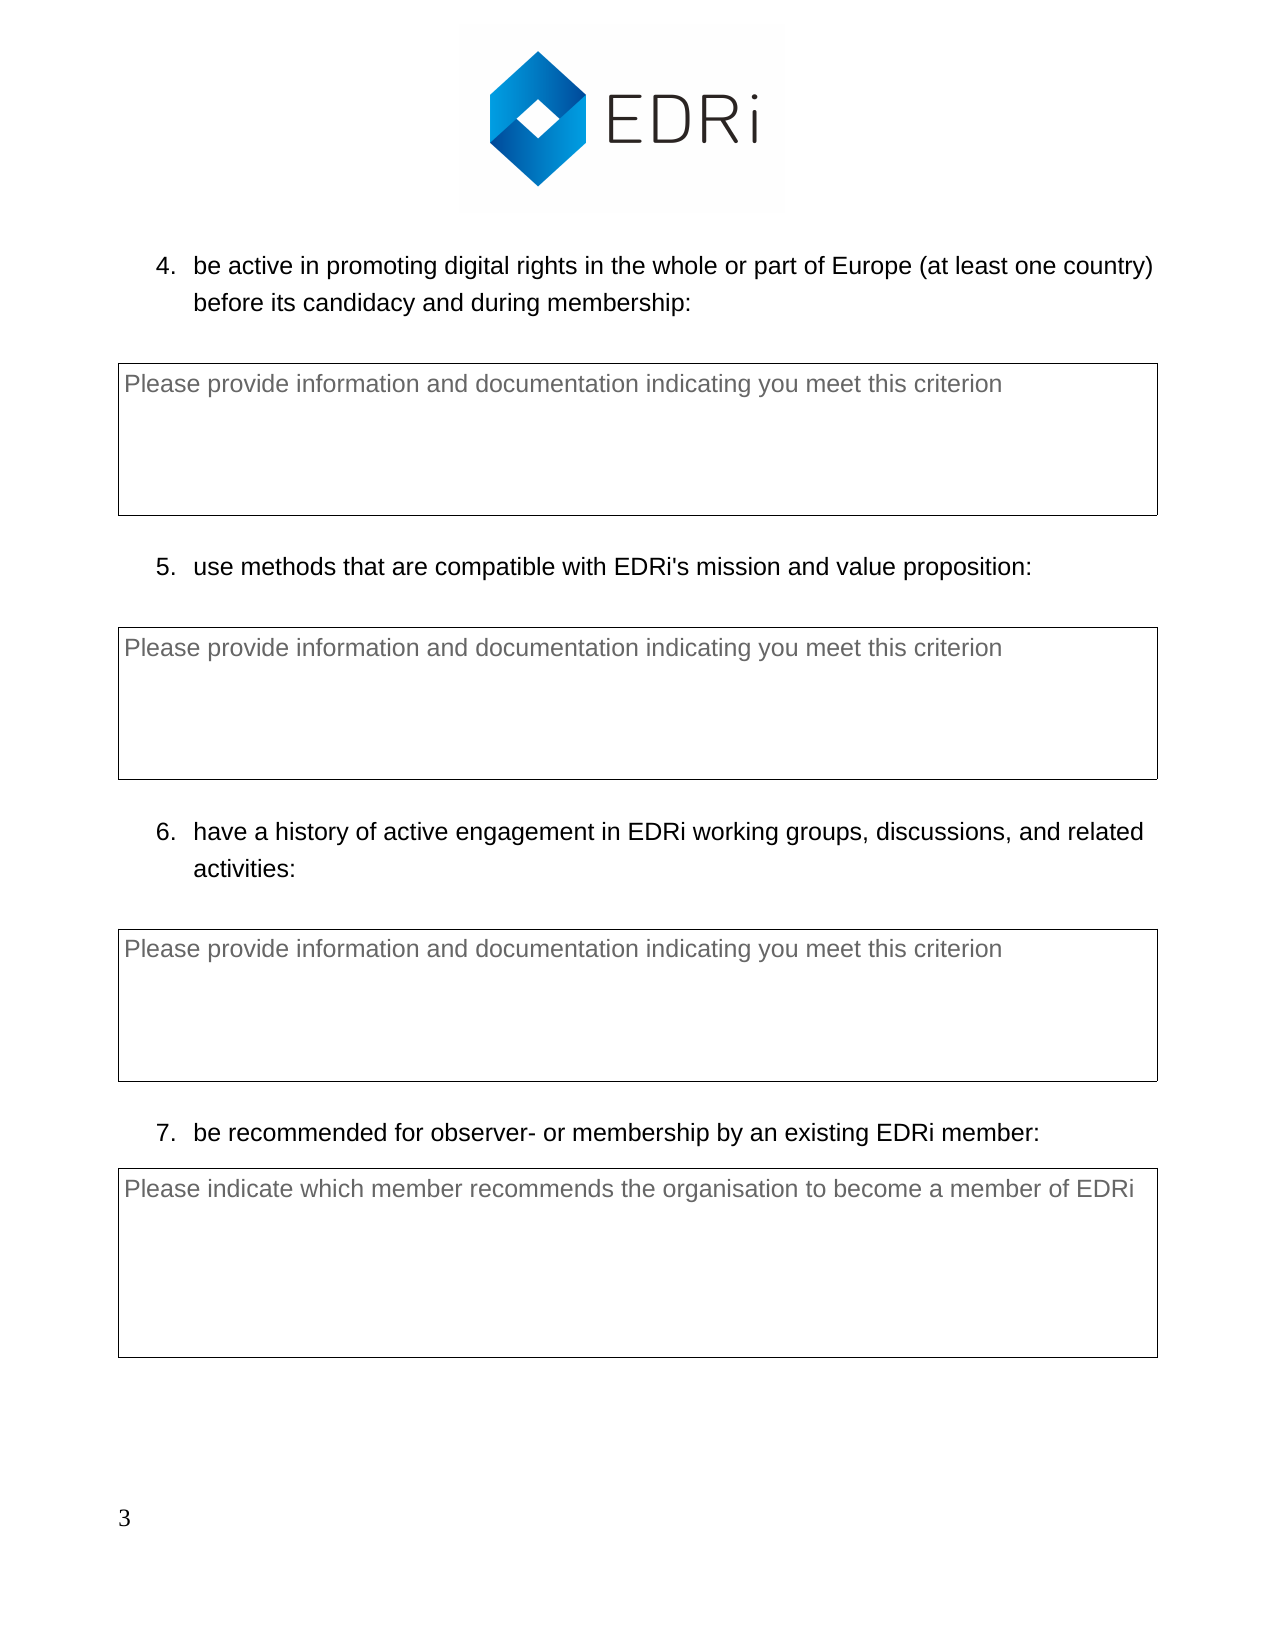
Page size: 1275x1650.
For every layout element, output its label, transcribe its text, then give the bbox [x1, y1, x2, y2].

list be active in promoting digital rights in the whole or part of Europe (at least one country) before its candidacy and during membership: [156, 251, 1157, 317]
table_header Please provide information and documentation indicating you meet this criterion [119, 364, 1157, 515]
table_header Please indicate which member recommends the organisation to become a member of EDRi [119, 1169, 1157, 1357]
picture [458, 24, 786, 213]
list use methods that are compatible with EDRi's mission and value proposition: [156, 552, 1157, 581]
table_header Please provide information and documentation indicating you meet this criterion [119, 930, 1157, 1081]
list have a history of active engagement in EDRi working groups, discussions, and related activities: [156, 817, 1157, 883]
table_header Please provide information and documentation indicating you meet this criterion [119, 628, 1157, 779]
list be recommended for observer- or membership by an existing EDRi member: [156, 1118, 1157, 1147]
